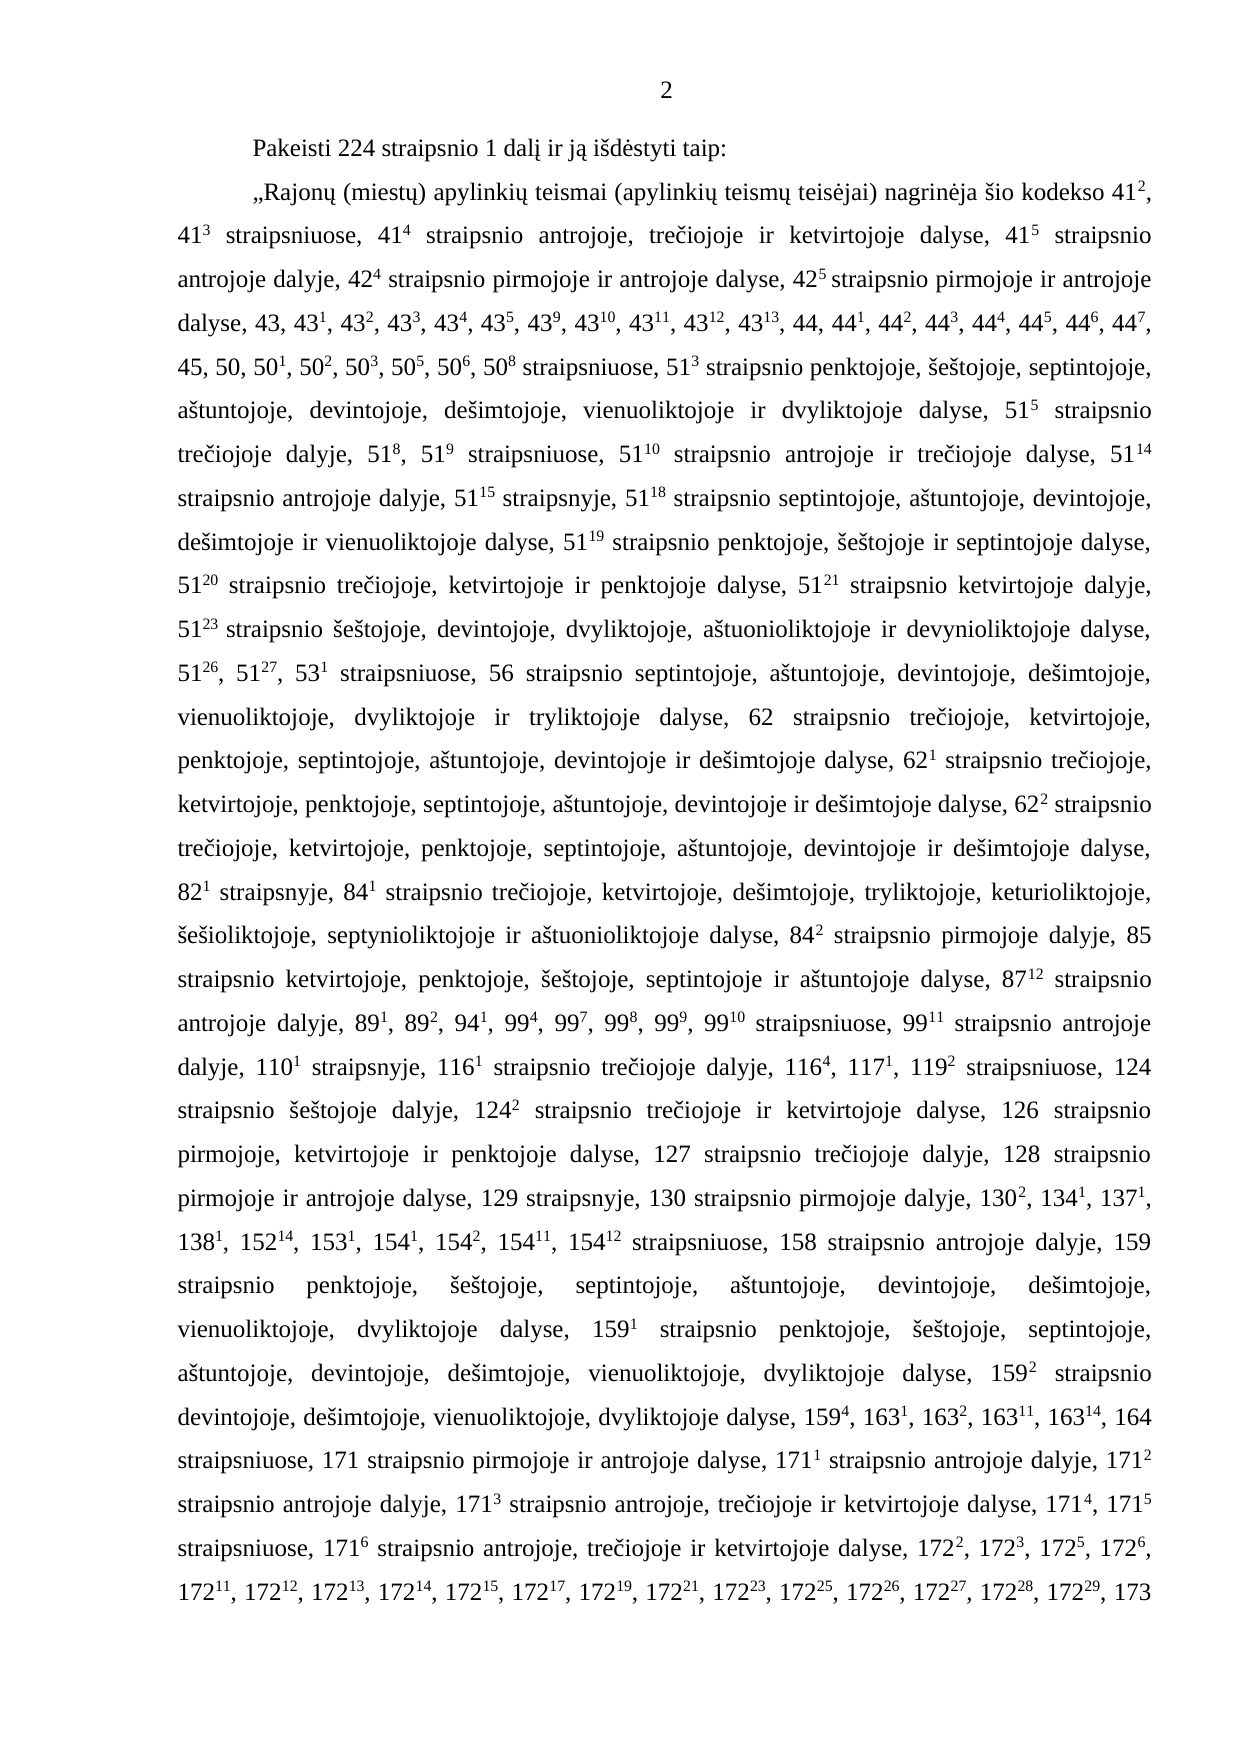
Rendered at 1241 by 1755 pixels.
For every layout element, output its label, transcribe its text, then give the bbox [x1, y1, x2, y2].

text Pakeisti 224 straipsnio 1 dalį ir ją išdėstyti taip: [177, 118, 1152, 162]
text „Rajonų (miestų) apylinkių teismai (apylinkių teismų teisėjai) nagrinėja šio kodekso 412, 413 straipsniuose, 414 straipsnio antrojoje, trečiojoje ir ketvirtojoje dalyse, 415 straipsnio antrojoje dalyje, 424 straipsnio pirmojoje ir antrojoje dalyse, 425 straipsnio pirmojoje ir antrojoje dalyse, 43, 431, 432, 433, 434, 435, 439, 4310, 4311, 4312, 4313, 44, 441, 442, 443, 444, 445, 446, 447, 45, 50, 501, 502, 503, 505, 506, 508 straipsniuose, 513 straipsnio penktojoje, šeštojoje, septintojoje, aštuntojoje, devintojoje, dešimtojoje, vienuoliktojoje ir dvyliktojoje dalyse, 515 straipsnio trečiojoje dalyje, 518, 519 straipsniuose, 5110 straipsnio antrojoje ir trečiojoje dalyse, 5114 straipsnio antrojoje dalyje, 5115 straipsnyje, 5118 straipsnio septintojoje, aštuntojoje, devintojoje, dešimtojoje ir vienuoliktojoje dalyse, 5119 straipsnio penktojoje, šeštojoje ir septintojoje dalyse, 5120 straipsnio trečiojoje, ketvirtojoje ir penktojoje dalyse, 5121 straipsnio ketvirtojoje dalyje, 5123 straipsnio šeštojoje, devintojoje, dvyliktojoje, aštuonioliktojoje ir devynioliktojoje dalyse, 5126, 5127, 531 straipsniuose, 56 straipsnio septintojoje, aštuntojoje, devintojoje, dešimtojoje, vienuoliktojoje, dvyliktojoje ir tryliktojoje dalyse, 62 straipsnio trečiojoje, ketvirtojoje, penktojoje, septintojoje, aštuntojoje, devintojoje ir dešimtojoje dalyse, 621 straipsnio trečiojoje, ketvirtojoje, penktojoje, septintojoje, aštuntojoje, devintojoje ir dešimtojoje dalyse, 622 straipsnio trečiojoje, ketvirtojoje, penktojoje, septintojoje, aštuntojoje, devintojoje ir dešimtojoje dalyse, 821 straipsnyje, 841 straipsnio trečiojoje, ketvirtojoje, dešimtojoje, tryliktojoje, keturioliktojoje, šešioliktojoje, septynioliktojoje ir aštuonioliktojoje dalyse, 842 straipsnio pirmojoje dalyje, 85 straipsnio ketvirtojoje, penktojoje, šeštojoje, septintojoje ir aštuntojoje dalyse, 8712 straipsnio antrojoje dalyje, 891, 892, 941, 994, 997, 998, 999, 9910 straipsniuose, 9911 straipsnio antrojoje dalyje, 1101 straipsnyje, 1161 straipsnio trečiojoje dalyje, 1164, 1171, 1192 straipsniuose, 124 straipsnio šeštojoje dalyje, 1242 straipsnio trečiojoje ir ketvirtojoje dalyse, 126 straipsnio pirmojoje, ketvirtojoje ir penktojoje dalyse, 127 straipsnio trečiojoje dalyje, 128 straipsnio pirmojoje ir antrojoje dalyse, 129 straipsnyje, 130 straipsnio pirmojoje dalyje, 1302, 1341, 1371, 1381, 15214, 1531, 1541, 1542, 15411, 15412 straipsniuose, 158 straipsnio antrojoje dalyje, 159 straipsnio penktojoje, šeštojoje, septintojoje, aštuntojoje, devintojoje, dešimtojoje, vienuoliktojoje, dvyliktojoje dalyse, 1591 straipsnio penktojoje, šeštojoje, septintojoje, aštuntojoje, devintojoje, dešimtojoje, vienuoliktojoje, dvyliktojoje dalyse, 1592 straipsnio devintojoje, dešimtojoje, vienuoliktojoje, dvyliktojoje dalyse, 1594, 1631, 1632, 16311, 16314, 164 straipsniuose, 171 straipsnio pirmojoje ir antrojoje dalyse, 1711 straipsnio antrojoje dalyje, 1712 straipsnio antrojoje dalyje, 1713 straipsnio antrojoje, trečiojoje ir ketvirtojoje dalyse, 1714, 1715 straipsniuose, 1716 straipsnio antrojoje, trečiojoje ir ketvirtojoje dalyse, 1722, 1723, 1725, 1726, 17211, 17212, 17213, 17214, 17215, 17217, 17219, 17221, 17223, 17225, 17226, 17227, 17228, 17229, 173 [177, 162, 1152, 1606]
